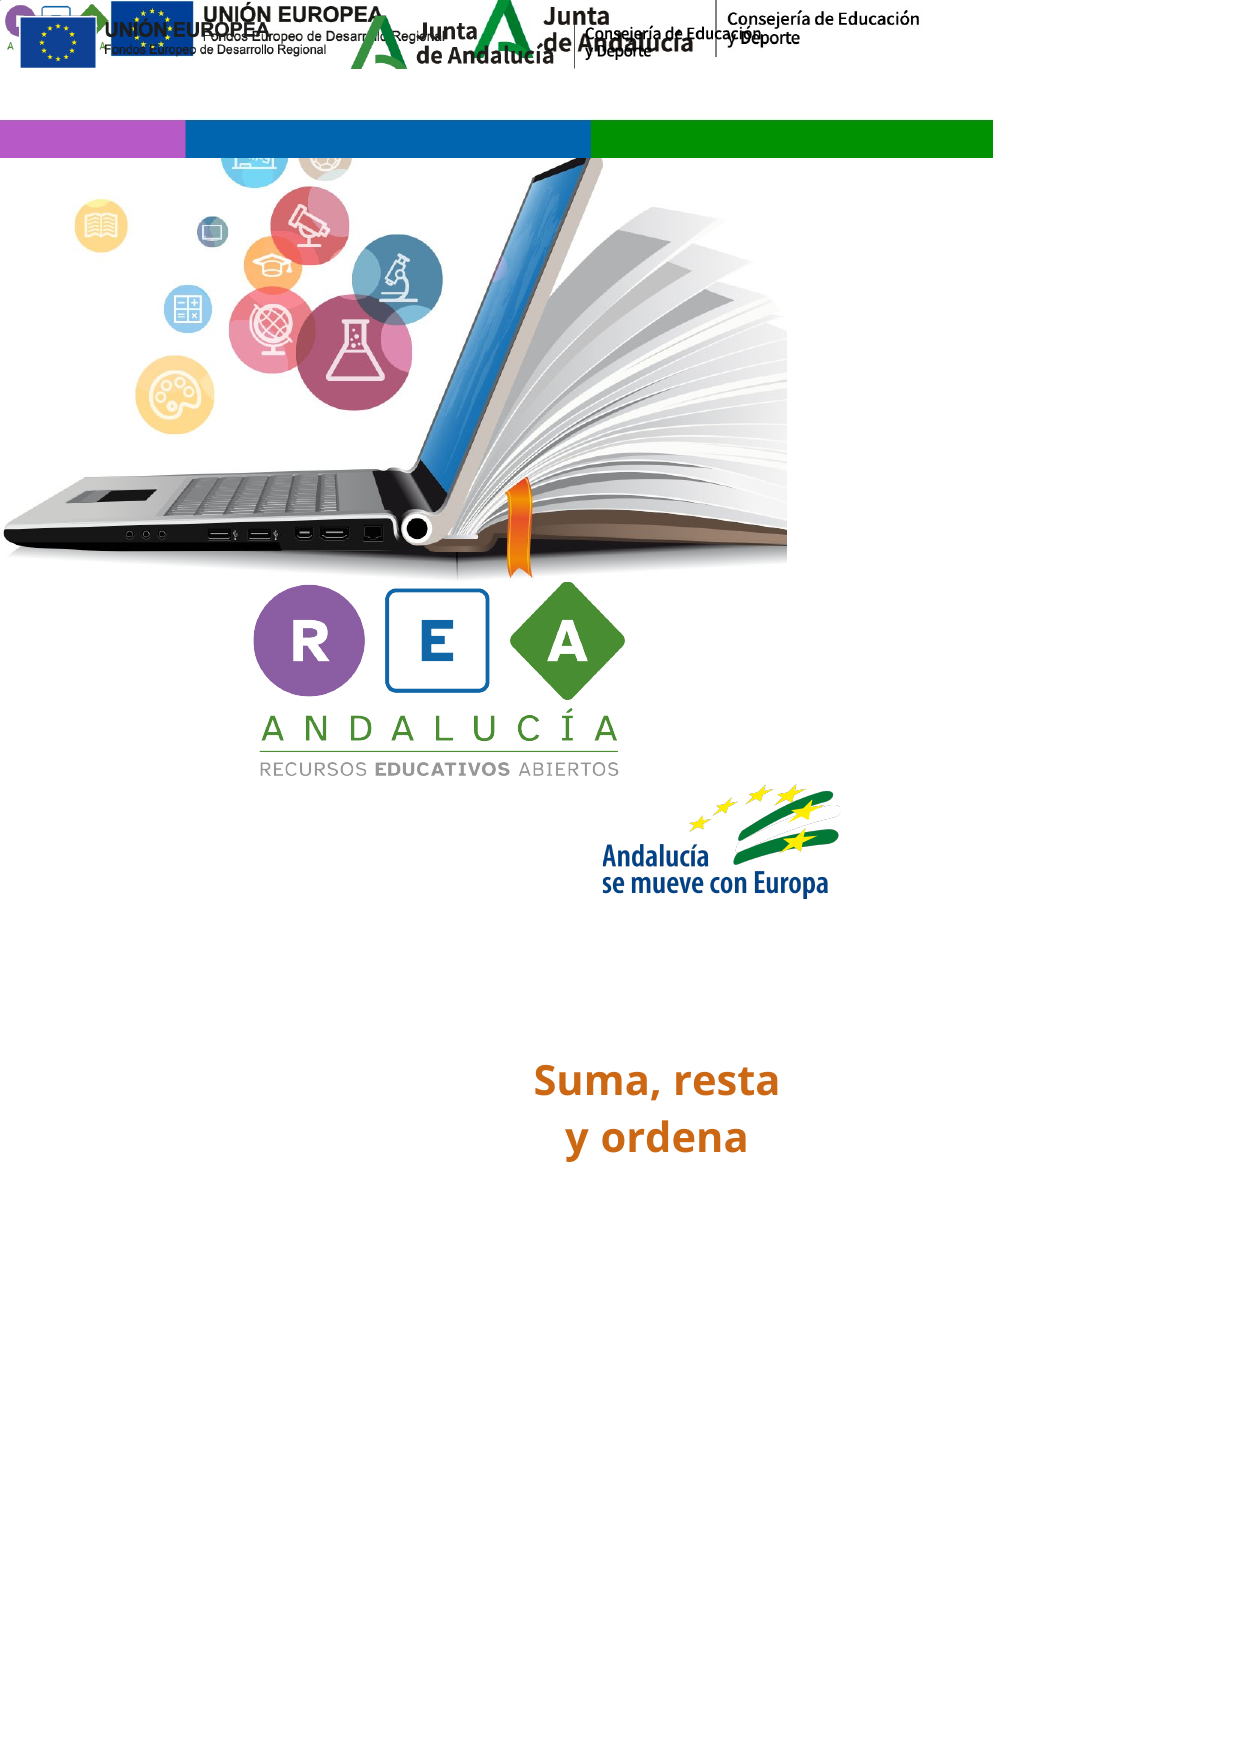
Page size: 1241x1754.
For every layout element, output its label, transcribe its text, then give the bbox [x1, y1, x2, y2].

title Suma, resta y ordena [528, 1051, 785, 1165]
picture [602, 784, 841, 899]
picture [0, 0, 993, 776]
